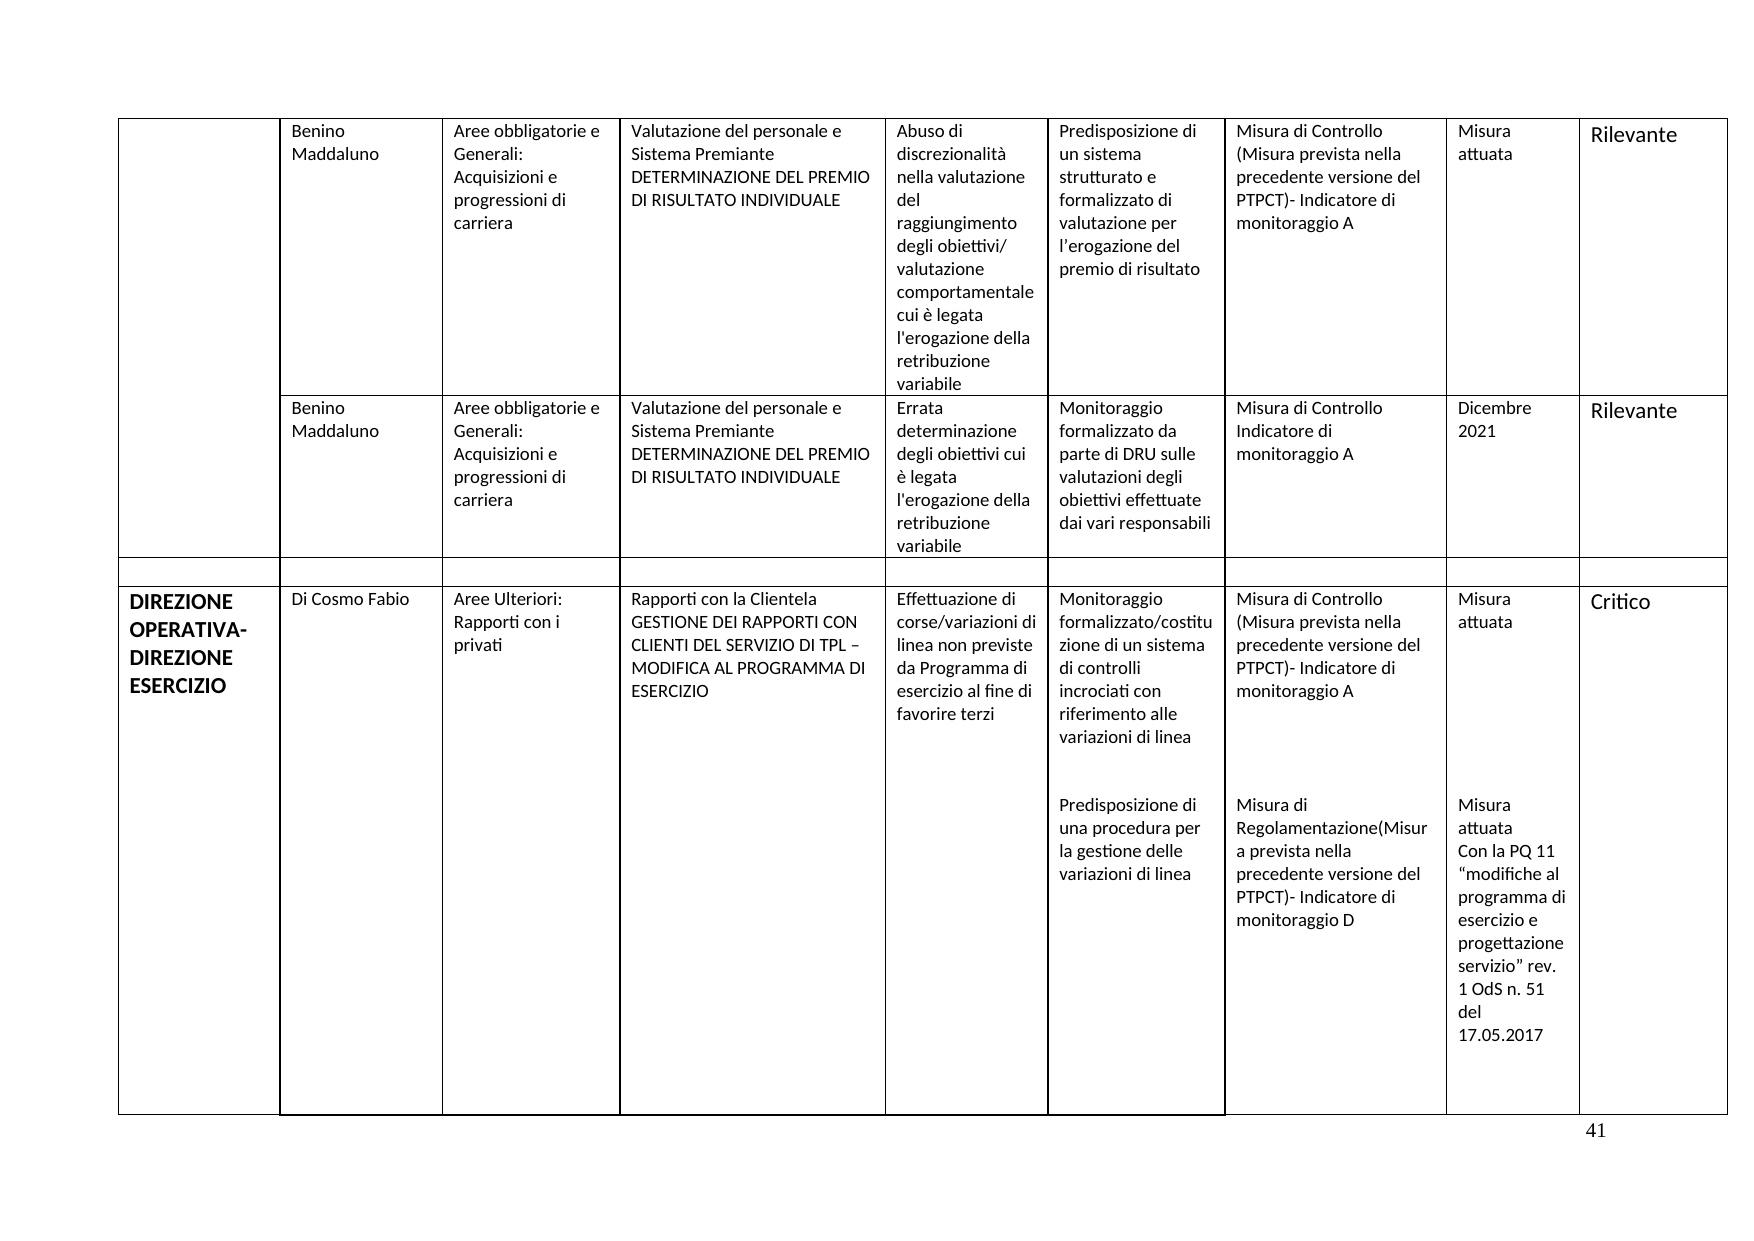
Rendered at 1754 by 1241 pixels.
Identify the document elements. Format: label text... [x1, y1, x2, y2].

table_cell Rilevante [1580, 396, 1727, 557]
table_cell DIREZIONE OPERATIVA-DIREZIONE ESERCIZIO [119, 587, 279, 1114]
table_cell Critico [1580, 587, 1727, 1114]
table_cell [119, 119, 279, 557]
table_cell [1580, 558, 1727, 586]
table_cell Rapporti con la Clientela GESTIONE DEI RAPPORTI CON CLIENTI DEL SERVIZIO DI TPL – MODIFICA AL PROGRAMMA DI ESERCIZIO [621, 587, 885, 1114]
table_cell Effettuazione di corse/variazioni di linea non previste da Programma di esercizio al fine di favorire terzi [886, 587, 1047, 1114]
table_cell [443, 558, 619, 586]
table_cell [1049, 558, 1224, 586]
table_cell [1226, 558, 1446, 586]
table_cell Errata determinazione degli obiettivi cui è legata l'erogazione della retribuzione variabile [886, 396, 1047, 557]
table_cell Misura di Controllo (Misura prevista nella precedente versione del PTPCT)- Indicatore di monitoraggio A Misura di Regolamentazione(Misura prevista nella precedente versione del PTPCT)- Indicatore di monitoraggio D [1226, 587, 1446, 1114]
table_cell Aree Ulteriori: Rapporti con i privati [443, 587, 619, 1114]
table_cell [886, 558, 1047, 586]
table_cell Valutazione del personale e Sistema Premiante DETERMINAZIONE DEL PREMIO DI RISULTATO INDIVIDUALE [621, 396, 885, 557]
table_cell Abuso di discrezionalità nella valutazione del raggiungimento degli obiettivi/ valutazione comportamentale cui è legata l'erogazione della retribuzione variabile [886, 119, 1047, 395]
table_cell Valutazione del personale e Sistema Premiante DETERMINAZIONE DEL PREMIO DI RISULTATO INDIVIDUALE [621, 119, 885, 395]
table_cell [621, 558, 885, 586]
table_cell Benino Maddaluno [281, 119, 442, 395]
table_cell Dicembre 2021 [1447, 396, 1579, 557]
table_cell Misura attuata Misura attuata Con la PQ 11 “modifiche al programma di esercizio e progettazione servizio” rev. 1 OdS n. 51 del 17.05.2017 [1447, 587, 1579, 1114]
table_cell [119, 558, 279, 586]
table_cell Aree obbligatorie e Generali: Acquisizioni e progressioni di carriera [443, 396, 619, 557]
table_cell Rilevante [1580, 119, 1727, 395]
table_cell [1447, 558, 1579, 586]
table_cell Predisposizione di un sistema strutturato e formalizzato di valutazione per l’erogazione del premio di risultato [1049, 119, 1224, 395]
table_cell Misura attuata [1447, 119, 1579, 395]
table_cell Misura di Controllo Indicatore di monitoraggio A [1226, 396, 1446, 557]
table_cell Benino Maddaluno [281, 396, 442, 557]
table_cell Monitoraggio formalizzato da parte di DRU sulle valutazioni degli obiettivi effettuate dai vari responsabili [1049, 396, 1224, 557]
table_cell Di Cosmo Fabio [281, 587, 442, 1114]
table_cell Monitoraggio formalizzato/costituzione di un sistema di controlli incrociati con riferimento alle variazioni di linea Predisposizione di una procedura per la gestione delle variazioni di linea [1049, 587, 1224, 1114]
table_cell Misura di Controllo (Misura prevista nella precedente versione del PTPCT)- Indicatore di monitoraggio A [1226, 119, 1446, 395]
table_cell Aree obbligatorie e Generali: Acquisizioni e progressioni di carriera [443, 119, 619, 395]
table_cell [281, 558, 442, 586]
